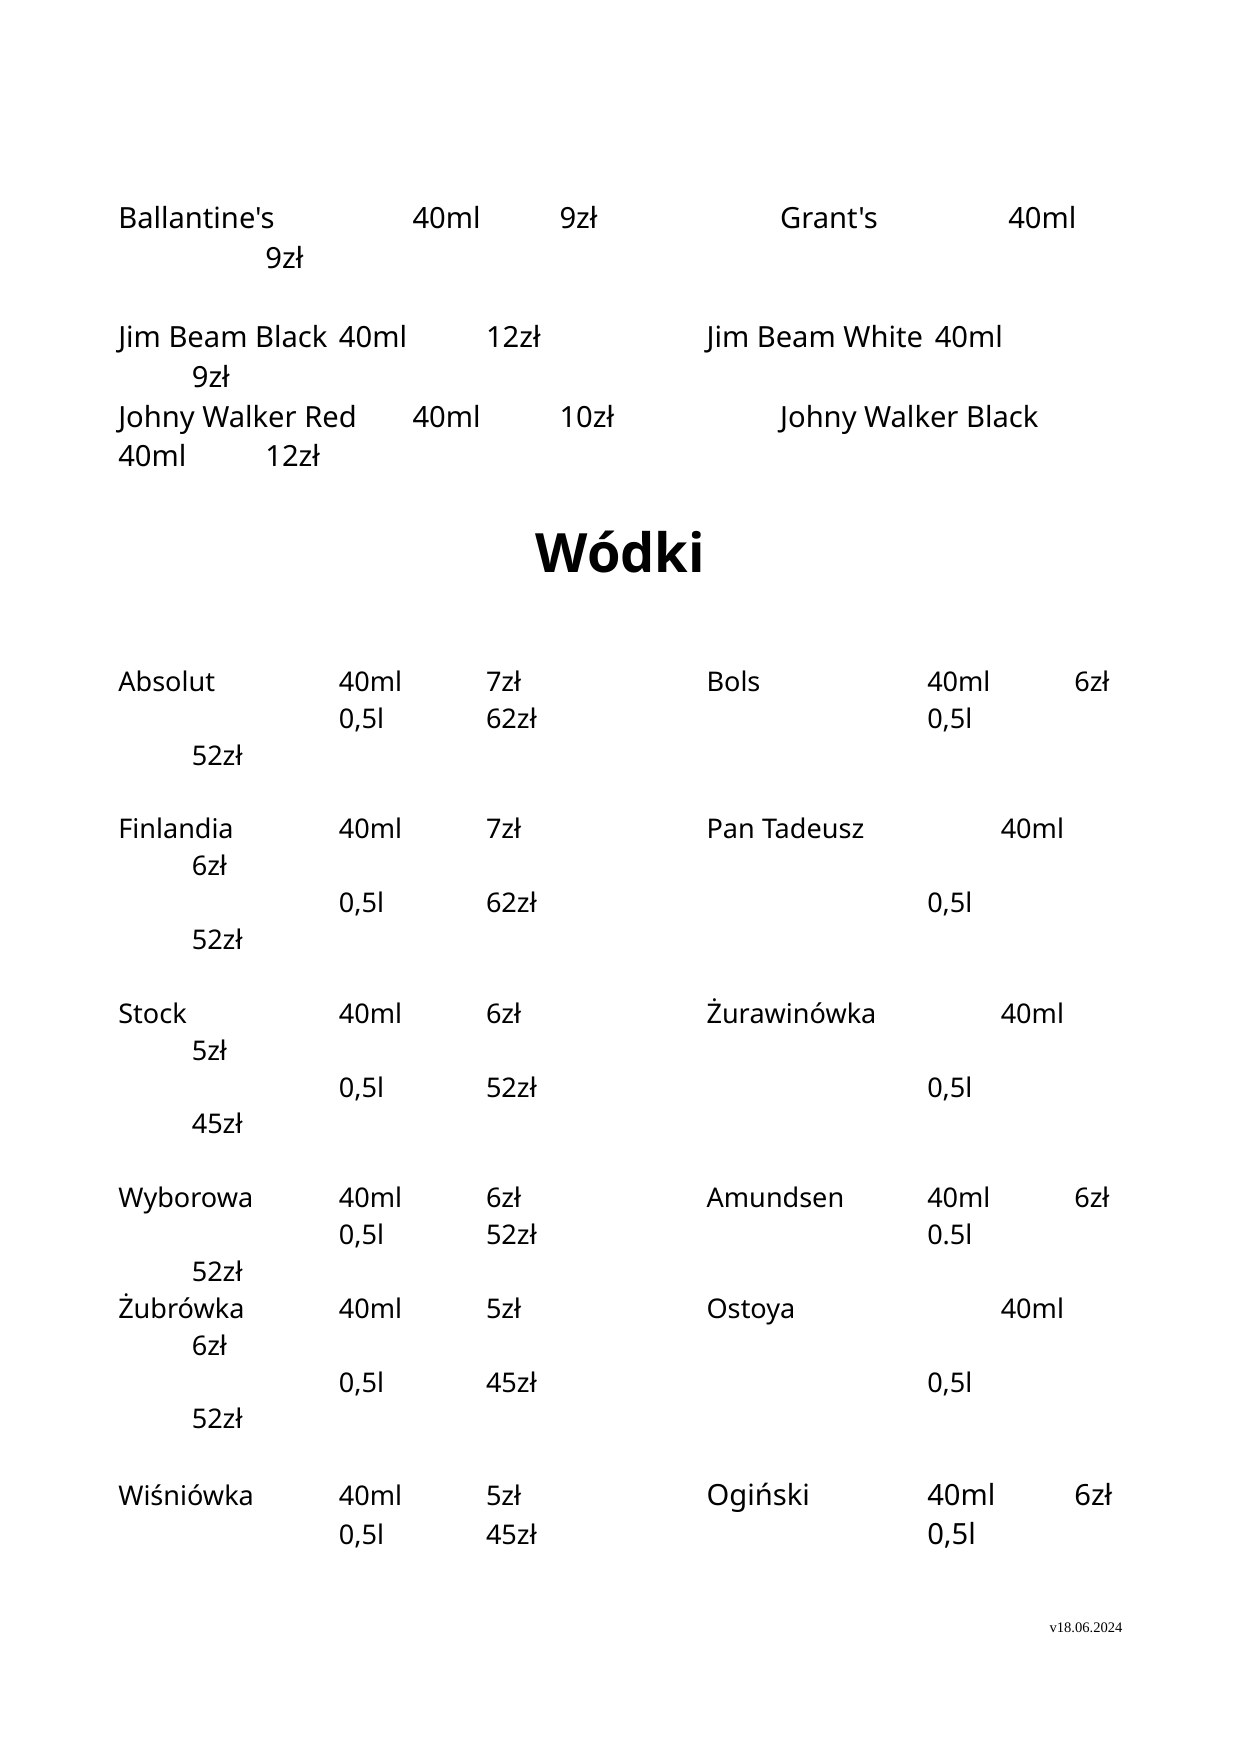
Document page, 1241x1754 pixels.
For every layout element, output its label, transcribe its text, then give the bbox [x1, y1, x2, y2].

text Wyborowa 40ml 6zł Amundsen 40ml 6zł [118, 1179, 1122, 1216]
text Żubrówka 40ml 5zł Ostoya 40ml 6zł [118, 1289, 1122, 1363]
text Jim Beam Black 40ml 12zł Jim Beam White 40ml 9zł [118, 317, 1122, 396]
text 0,5l 62zł 0,5l 52zł [118, 884, 1122, 957]
text Stock 40ml 6zł Żurawinówka 40ml 5zł [118, 994, 1122, 1068]
text Wódki [118, 515, 1122, 589]
text 0,5l 52zł 0.5l 52zł [118, 1216, 1122, 1289]
text Absolut 40ml 7zł Bols 40ml 6zł [118, 662, 1122, 699]
text Wiśniówka 40ml 5zł Ogiński 40ml 6zł 0,5l 45zł 0,5l [118, 1474, 1122, 1553]
text Johny Walker Red 40ml 10zł Johny Walker Black 40ml 12zł [118, 396, 1122, 475]
text Finlandia 40ml 7zł Pan Tadeusz 40ml 6zł [118, 810, 1122, 884]
text Ballantine's 40ml 9zł Grant's 40ml 9zł [118, 197, 1122, 277]
text 0,5l 62zł 0,5l 52zł [118, 699, 1122, 773]
text 0,5l 52zł 0,5l 45zł [118, 1068, 1122, 1142]
text 0,5l 45zł 0,5l 52zł [118, 1363, 1122, 1437]
